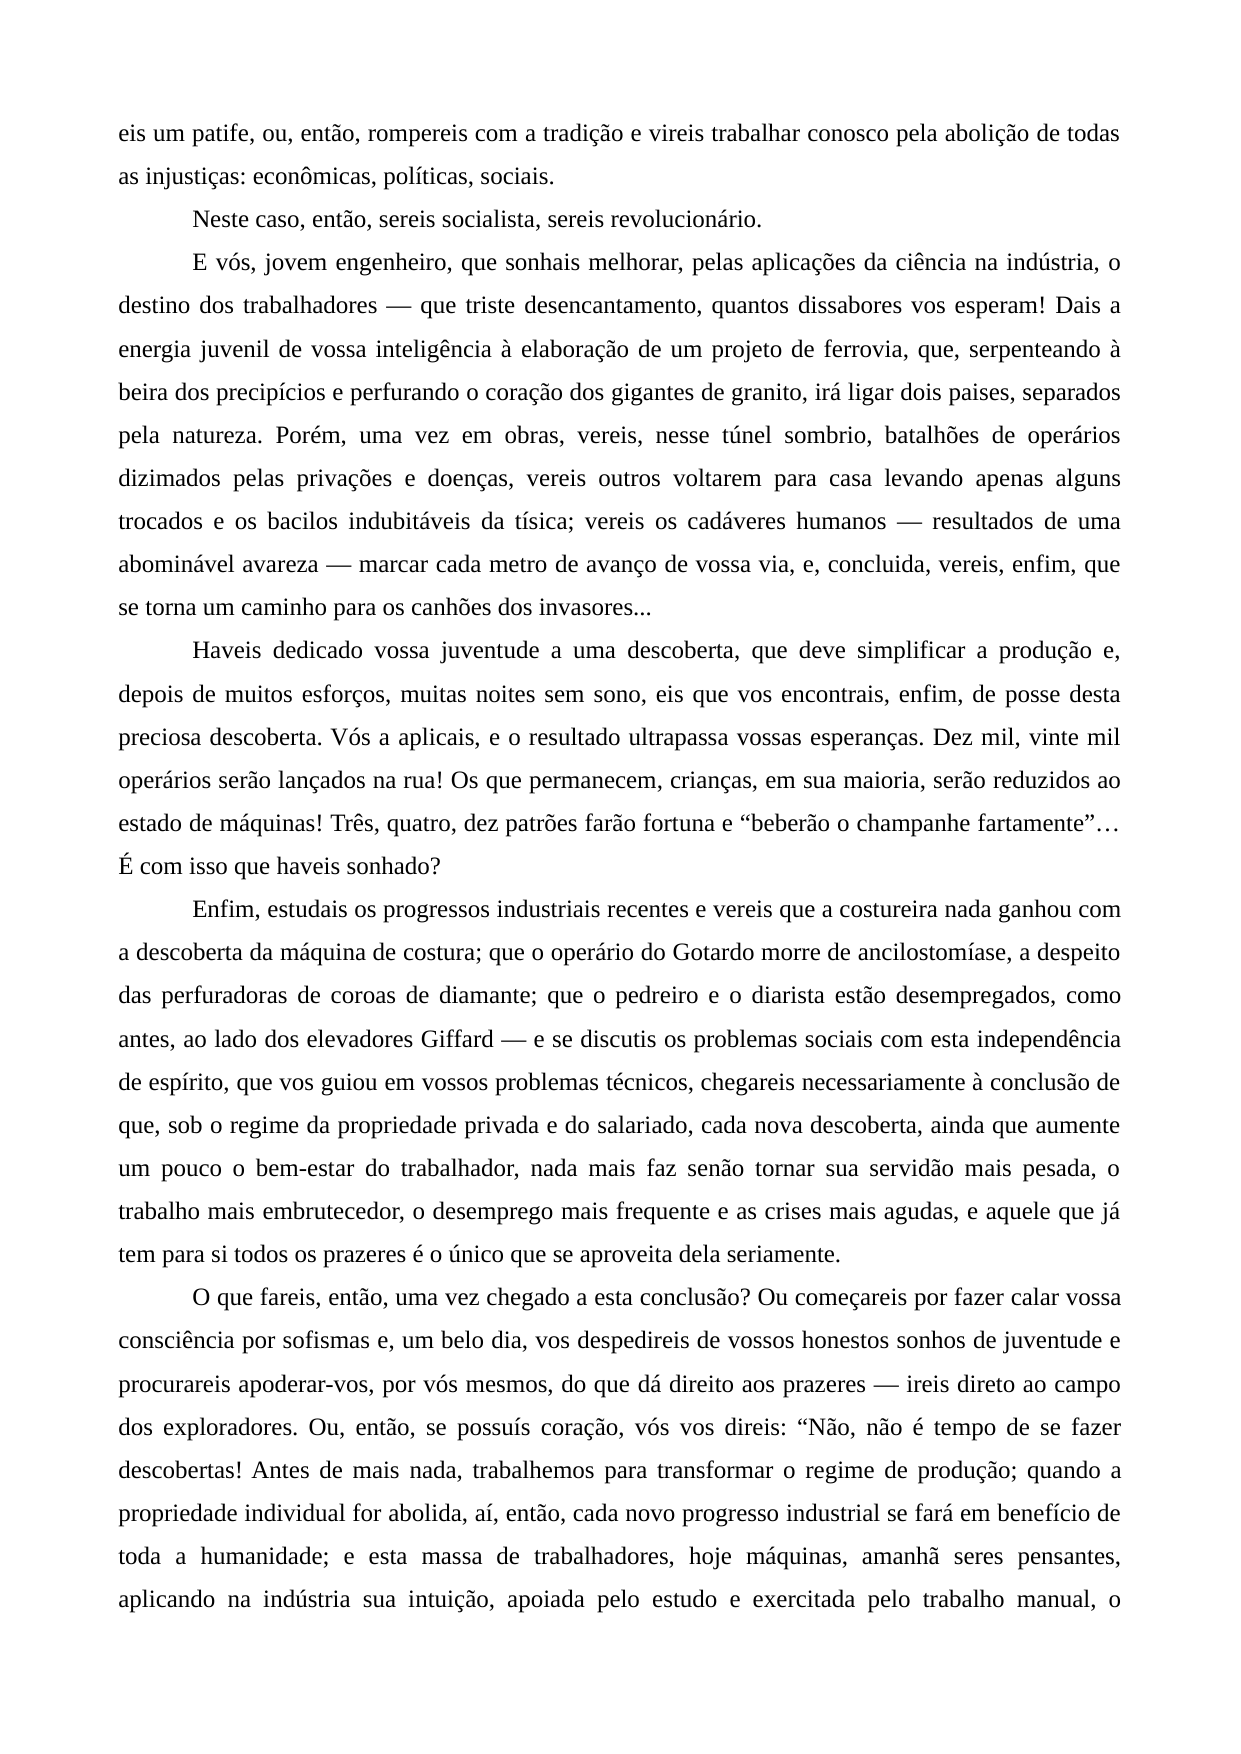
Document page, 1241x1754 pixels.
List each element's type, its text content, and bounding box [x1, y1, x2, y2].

text Neste caso, então, sereis socialista, sereis revolucionário. [118, 204, 1122, 233]
text Haveis dedicado vossa juventude a uma descoberta, que deve simplificar a produção e, depois de muitos esforços, muitas noites sem sono, eis que vos encontrais, enfim, de posse desta preciosa descoberta. Vós a aplicais, e o resultado ultrapassa vossas esperanças. Dez mil, vinte mil operários serão lançados na rua! Os que permanecem, crianças, em sua maioria, serão reduzidos ao estado de máquinas! Três, quatro, dez patrões farão fortuna e “beberão o champanhe fartamente”… É com isso que haveis sonhado? [118, 636, 1122, 880]
text eis um patife, ou, então, rompereis com a tradição e vireis trabalhar conosco pela abolição de todas as injustiças: econômicas, políticas, sociais. [118, 118, 1122, 190]
text Enfim, estudais os progressos industriais recentes e vereis que a costureira nada ganhou com a descoberta da máquina de costura; que o operário do Gotardo morre de ancilostomíase, a despeito das perfuradoras de coroas de diamante; que o pedreiro e o diarista estão desempregados, como antes, ao lado dos elevadores Giffard — e se discutis os problemas sociais com esta independência de espírito, que vos guiou em vossos problemas técnicos, chegareis necessariamente à conclusão de que, sob o regime da propriedade privada e do salariado, cada nova descoberta, ainda que aumente um pouco o bem-estar do trabalhador, nada mais faz senão tornar sua servidão mais pesada, o trabalho mais embrutecedor, o desemprego mais frequente e as crises mais agudas, e aquele que já tem para si todos os prazeres é o único que se aproveita dela seriamente. [118, 894, 1122, 1268]
text E vós, jovem engenheiro, que sonhais melhorar, pelas aplicações da ciência na indústria, o destino dos trabalhadores — que triste desencantamento, quantos dissabores vos esperam! Dais a energia juvenil de vossa inteligência à elaboração de um projeto de ferrovia, que, serpenteando à beira dos precipícios e perfurando o coração dos gigantes de granito, irá ligar dois paises, separados pela natureza. Porém, uma vez em obras, vereis, nesse túnel sombrio, batalhões de operários dizimados pelas privações e doenças, vereis outros voltarem para casa levando apenas alguns trocados e os bacilos indubitáveis da tísica; vereis os cadáveres humanos — resultados de uma abominável avareza — marcar cada metro de avanço de vossa via, e, concluida, vereis, enfim, que se torna um caminho para os canhões dos invasores... [118, 247, 1122, 621]
text O que fareis, então, uma vez chegado a esta conclusão? Ou começareis por fazer calar vossa consciência por sofismas e, um belo dia, vos despedireis de vossos honestos sonhos de juventude e procurareis apoderar-vos, por vós mesmos, do que dá direito aos prazeres — ireis direto ao campo dos exploradores. Ou, então, se possuís coração, vós vos direis: “Não, não é tempo de se fazer descobertas! Antes de mais nada, trabalhemos para transformar o regime de produção; quando a propriedade individual for abolida, aí, então, cada novo progresso industrial se fará em benefício de toda a humanidade; e esta massa de trabalhadores, hoje máquinas, amanhã seres pensantes, aplicando na indústria sua intuição, apoiada pelo estudo e exercitada pelo trabalho manual, o [118, 1282, 1122, 1613]
